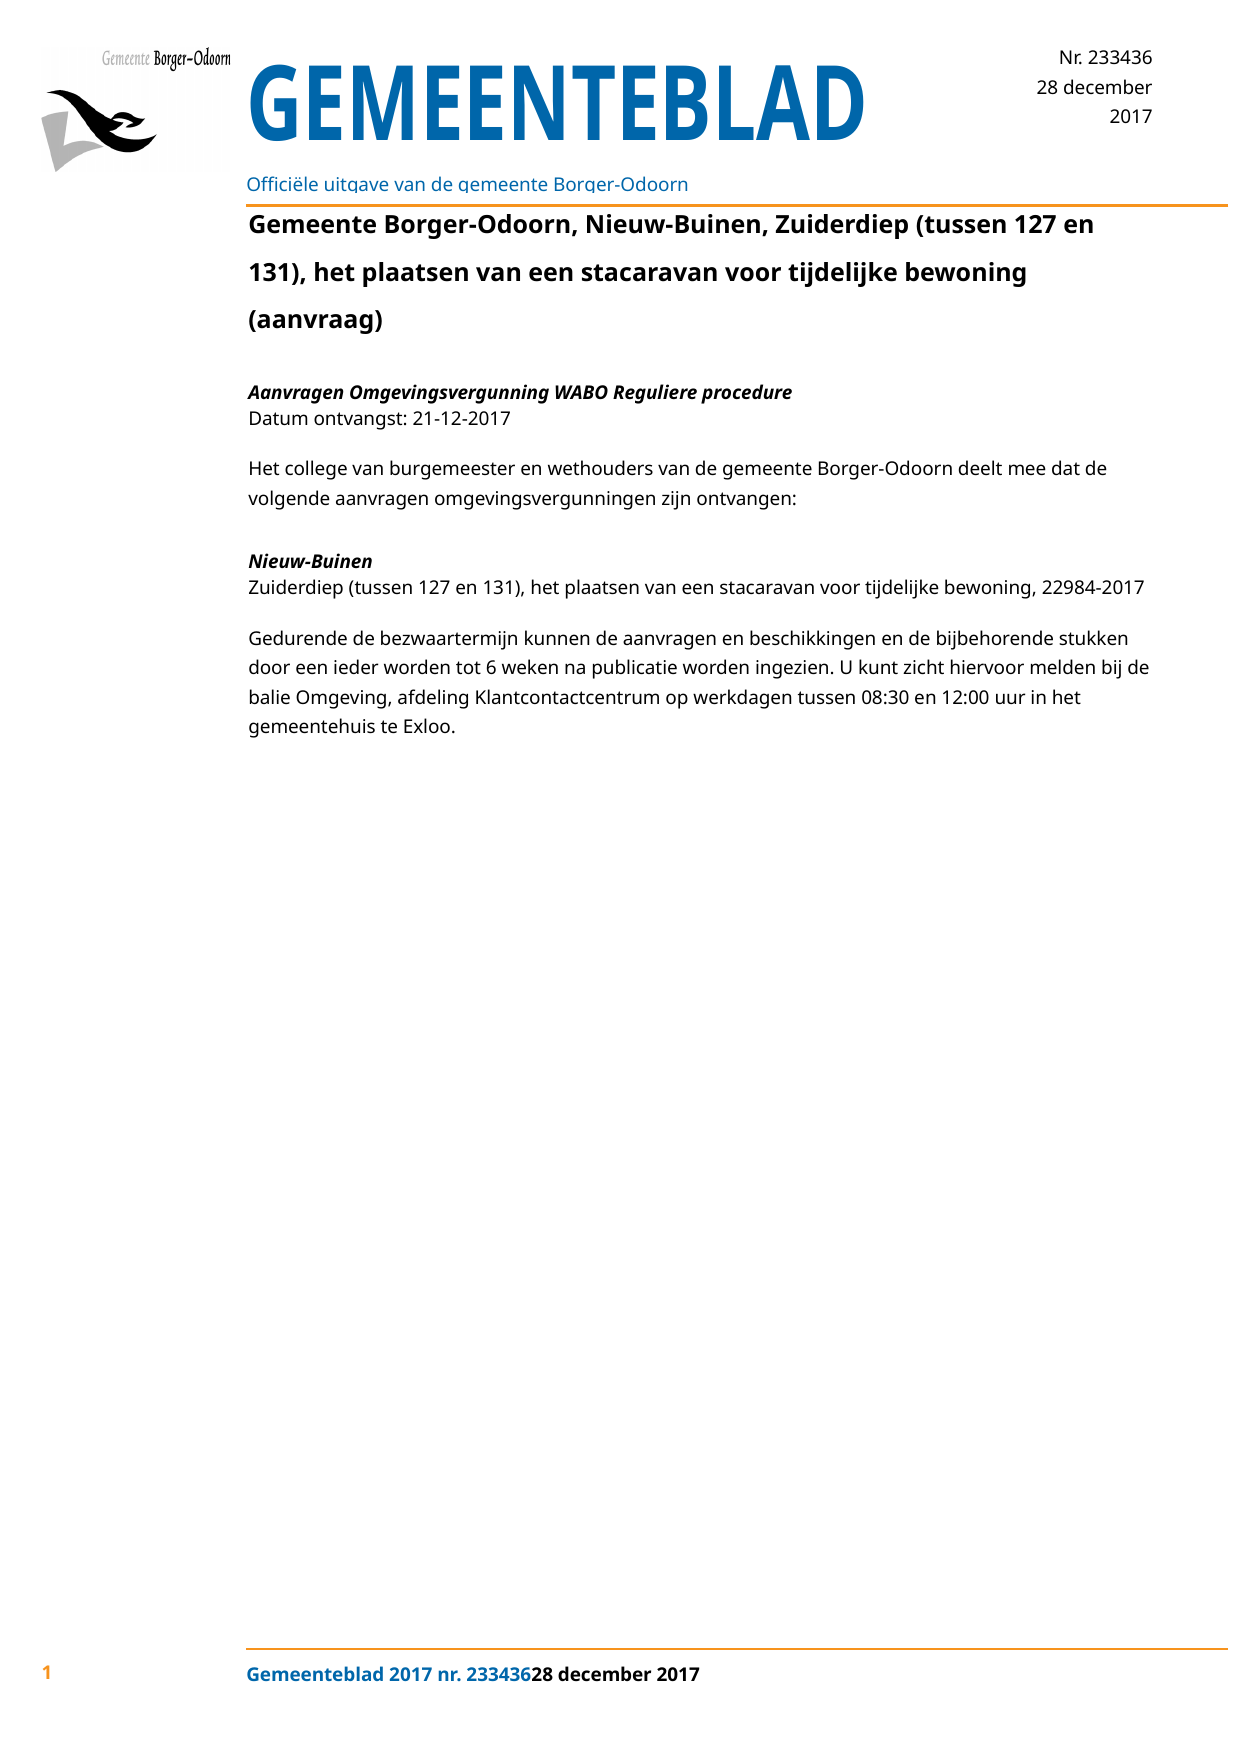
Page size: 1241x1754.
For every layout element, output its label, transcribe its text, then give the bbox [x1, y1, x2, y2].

text Nieuw-Buinen [248, 549, 1152, 574]
text Zuiderdiep (tussen 127 en 131), het plaatsen van een stacaravan voor tijdelijke bewoning, 22984-2017 [248, 574, 1152, 600]
text Het college van burgemeester en wethouders van de gemeente Borger-Odoorn deelt mee dat de volgende aanvragen omgevingsvergunningen zijn ontvangen: [248, 455, 1152, 511]
text Gedurende de bezwaartermijn kunnen de aanvragen en beschikkingen en de bijbehorende stukken door een ieder worden tot 6 weken na publicatie worden ingezien. U kunt zicht hiervoor melden bij de balie Omgeving, afdeling Klantcontactcentrum op werkdagen tussen 08:30 en 12:00 uur in het gemeentehuis te Exloo. [248, 625, 1152, 739]
text Gemeente Borger-Odoorn, Nieuw-Buinen, Zuiderdiep (tussen 127 en 131), het plaatsen van een stacaravan voor tijdelijke bewoning (aanvraag) [248, 207, 1152, 336]
text Aanvragen Omgevingsvergunning WABO Reguliere procedure [248, 379, 1152, 405]
picture [41, 47, 231, 172]
text Datum ontvangst: 21-12-2017 [248, 405, 1152, 431]
